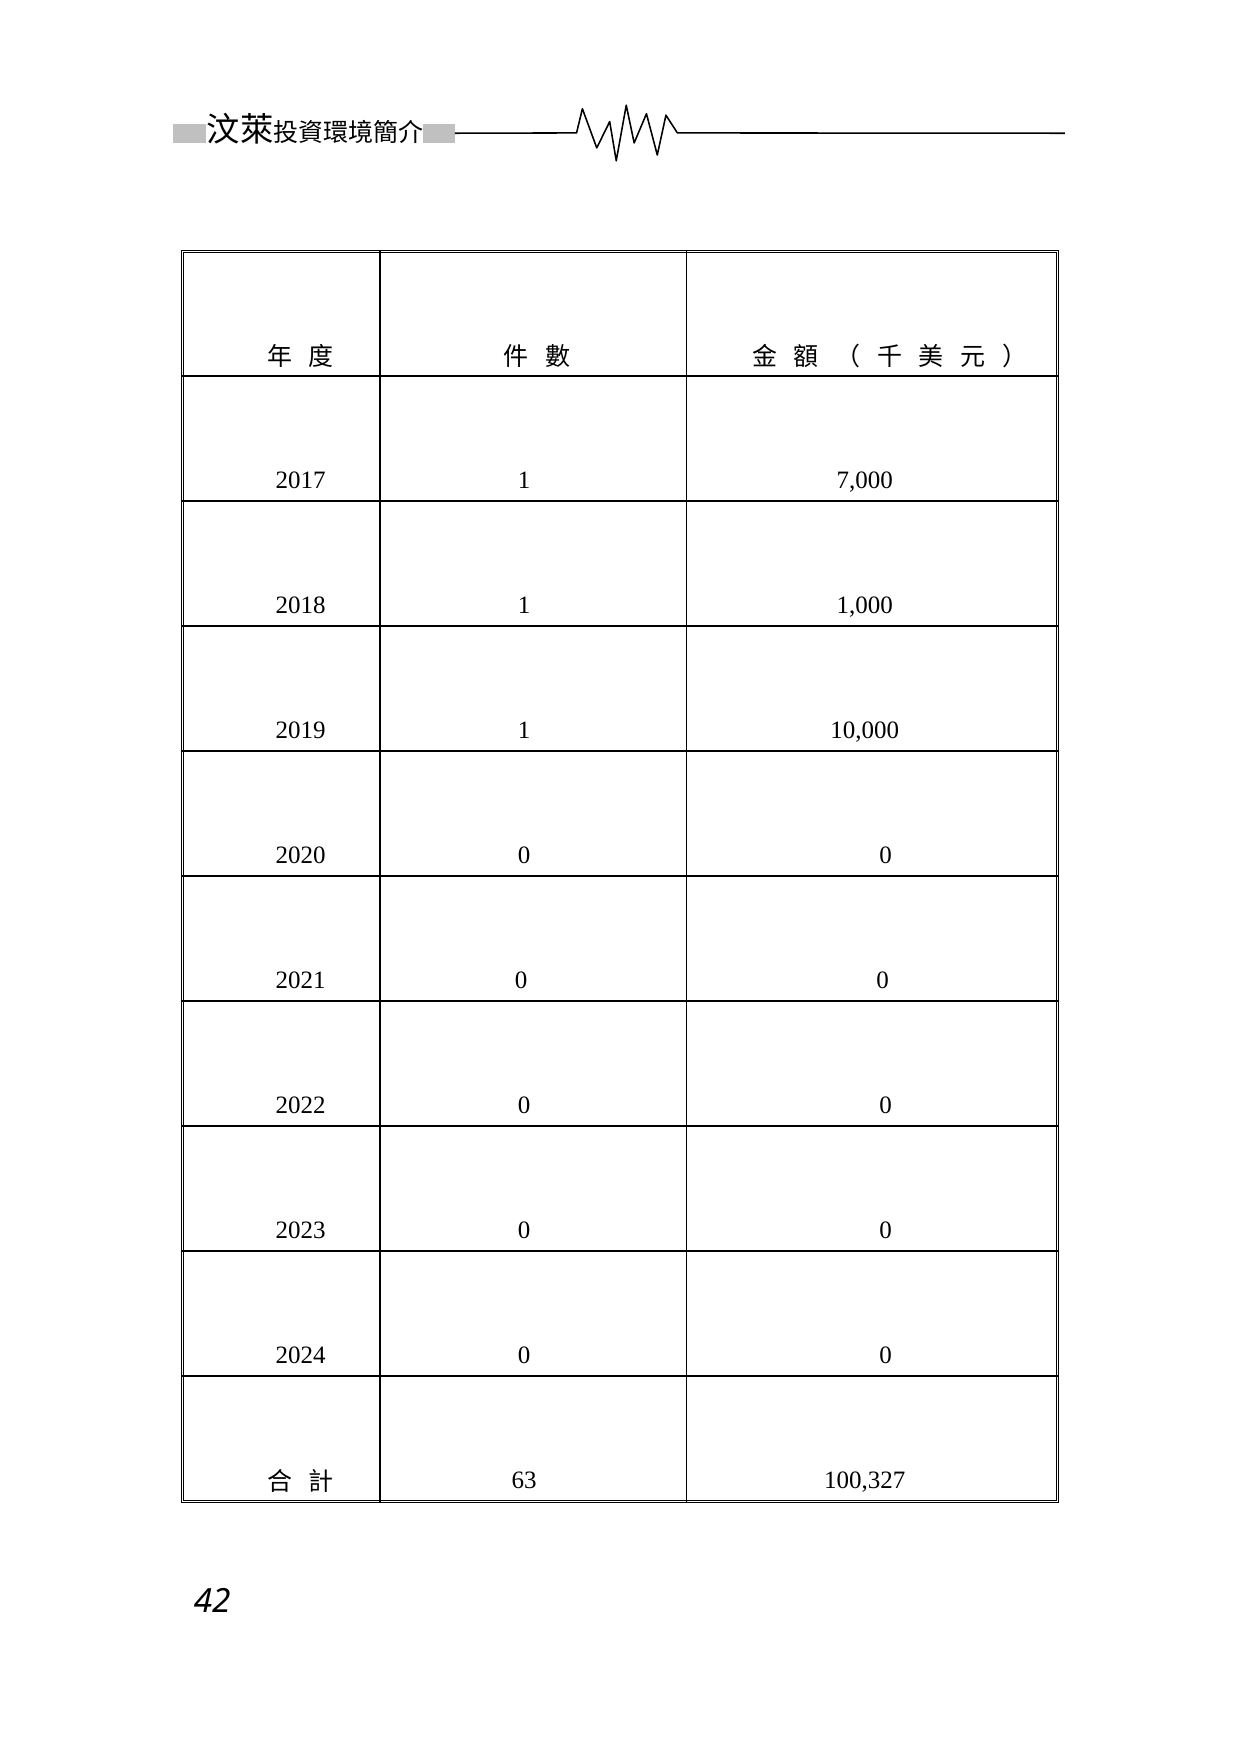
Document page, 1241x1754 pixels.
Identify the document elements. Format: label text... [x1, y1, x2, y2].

table_header 件數 [381, 253, 686, 375]
table_cell 1 [381, 502, 686, 625]
table_cell 1 [381, 627, 686, 750]
table_cell 0 [687, 877, 1056, 1000]
table_cell 2017 [184, 377, 379, 500]
table_cell 0 [687, 1127, 1056, 1250]
table_cell 63 [381, 1377, 686, 1500]
table_cell 2023 [184, 1127, 379, 1250]
table_cell 2021 [184, 877, 379, 1000]
table_cell 0 [687, 752, 1056, 875]
table_cell 2019 [184, 627, 379, 750]
table_cell 2024 [184, 1252, 379, 1375]
table_cell 0 [381, 1252, 686, 1375]
table_cell 合計 [184, 1377, 379, 1500]
table_header 年度 [184, 253, 379, 375]
table_header 金額（千美元） [687, 253, 1056, 375]
table_cell 7,000 [687, 377, 1056, 500]
table_cell 100,327 [687, 1377, 1056, 1500]
table_cell 2018 [184, 502, 379, 625]
table_cell 10,000 [687, 627, 1056, 750]
table_cell 2020 [184, 752, 379, 875]
table_cell 1 [381, 377, 686, 500]
table_cell 0 [687, 1002, 1056, 1125]
table_cell 2022 [184, 1002, 379, 1125]
table_cell 0 [381, 1127, 686, 1250]
table_cell 0 [687, 1252, 1056, 1375]
table_cell 1,000 [687, 502, 1056, 625]
table_cell 0 [381, 877, 686, 1000]
table_cell 0 [381, 752, 686, 875]
table_cell 0 [381, 1002, 686, 1125]
